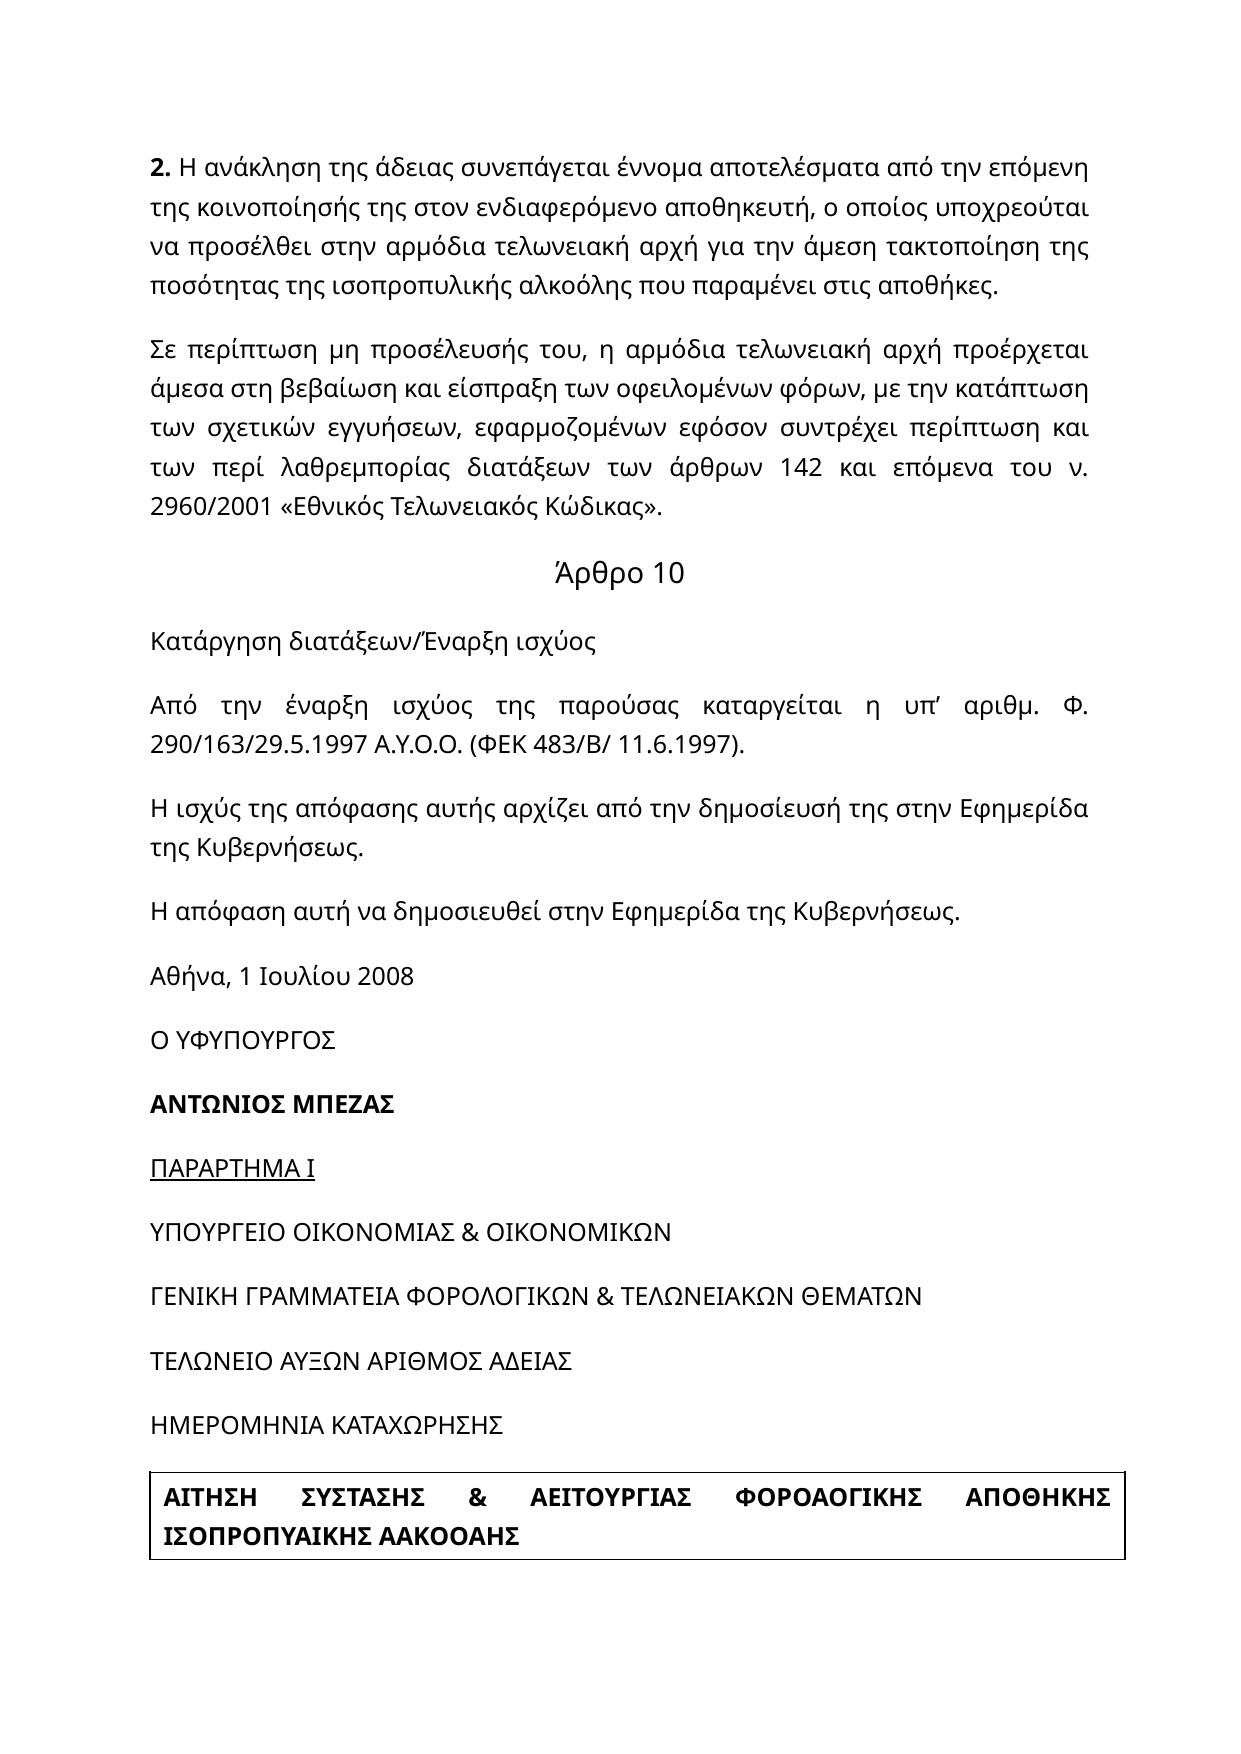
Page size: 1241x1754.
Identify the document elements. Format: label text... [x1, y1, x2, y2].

text Από την έναρξη ισχύος της παρούσας καταργείται η υπ’ αριθμ. Φ. 290/163/29.5.1997 Α.Υ.Ο.Ο. (ΦΕΚ 483/Β/ 11.6.1997). [150, 687, 1090, 761]
text Σε περίπτωση μη προσέλευσής του, η αρμόδια τελωνειακή αρχή προέρχεται άμεσα στη βεβαίωση και είσπραξη των οφειλομένων φόρων, με την κατάπτωση των σχετικών εγγυήσεων, εφαρμοζομένων εφόσον συντρέχει περίπτωση και των περί λαθρεμπορίας διατάξεων των άρθρων 142 και επόμενα του ν. 2960/2001 «Εθνικός Τελωνειακός Κώδικας». [150, 332, 1090, 522]
text 2. Η ανάκληση της άδειας συνεπάγεται έννομα αποτελέσματα από την επόμενη της κοινοποίησής της στον ενδιαφερόμενο αποθηκευτή, ο οποίος υποχρεούται να προσέλθει στην αρμόδια τελωνειακή αρχή για την άμεση τακτοποίηση της ποσότητας της ισοπροπυλικής αλκοόλης που παραμένει στις αποθήκες. [150, 150, 1090, 302]
text Αθήνα, 1 Ιουλίου 2008 [150, 958, 1090, 992]
text ΥΠΟΥΡΓΕΙΟ ΟΙΚΟΝΟΜΙΑΣ & ΟΙΚΟΝΟΜΙΚΩΝ [150, 1215, 1090, 1249]
table_header ΑΙΤΗΣΗ ΣΥΣΤΑΣΗΣ & ΑΕΙΤΟΥΡΓΙΑΣ ΦΟΡΟΑΟΓΙΚΗΣ ΑΠΟΘΗΚΗΣ ΙΣΟΠΡΟΠΥΑΙΚΗΣ ΑΑΚΟΟΑΗΣ [151, 1473, 1124, 1559]
text ΗΜΕΡΟΜΗΝΙΑ ΚΑΤΑΧΩΡΗΣΗΣ [150, 1407, 1090, 1441]
text Η απόφαση αυτή να δημοσιευθεί στην Εφημερίδα της Κυβερνήσεως. [150, 894, 1090, 928]
text ΓΕΝΙΚΗ ΓΡΑΜΜΑΤΕΙΑ ΦΟΡΟΛΟΓΙΚΩΝ & ΤΕΛΩΝΕΙΑΚΩΝ ΘΕΜΑΤΩΝ [150, 1279, 1090, 1313]
subtitle Άρθρο 10 [150, 552, 1090, 592]
text Ο ΥΦΥΠΟΥΡΓΟΣ [150, 1022, 1090, 1056]
text Η ισχύς της απόφασης αυτής αρχίζει από την δημοσίευσή της στην Εφημερίδα της Κυβερνήσεως. [150, 791, 1090, 864]
text ΑΝΤΩΝΙΟΣ ΜΠΕΖΑΣ [150, 1086, 1090, 1121]
text ΤΕΛΩΝΕΙΟ ΑΥΞΩΝ ΑΡΙΘΜΟΣ ΑΔΕΙΑΣ [150, 1343, 1090, 1377]
text ΠΑΡΑΡΤΗΜΑ I [150, 1151, 1090, 1185]
text Κατάργηση διατάξεων/Έναρξη ισχύος [150, 623, 1090, 657]
